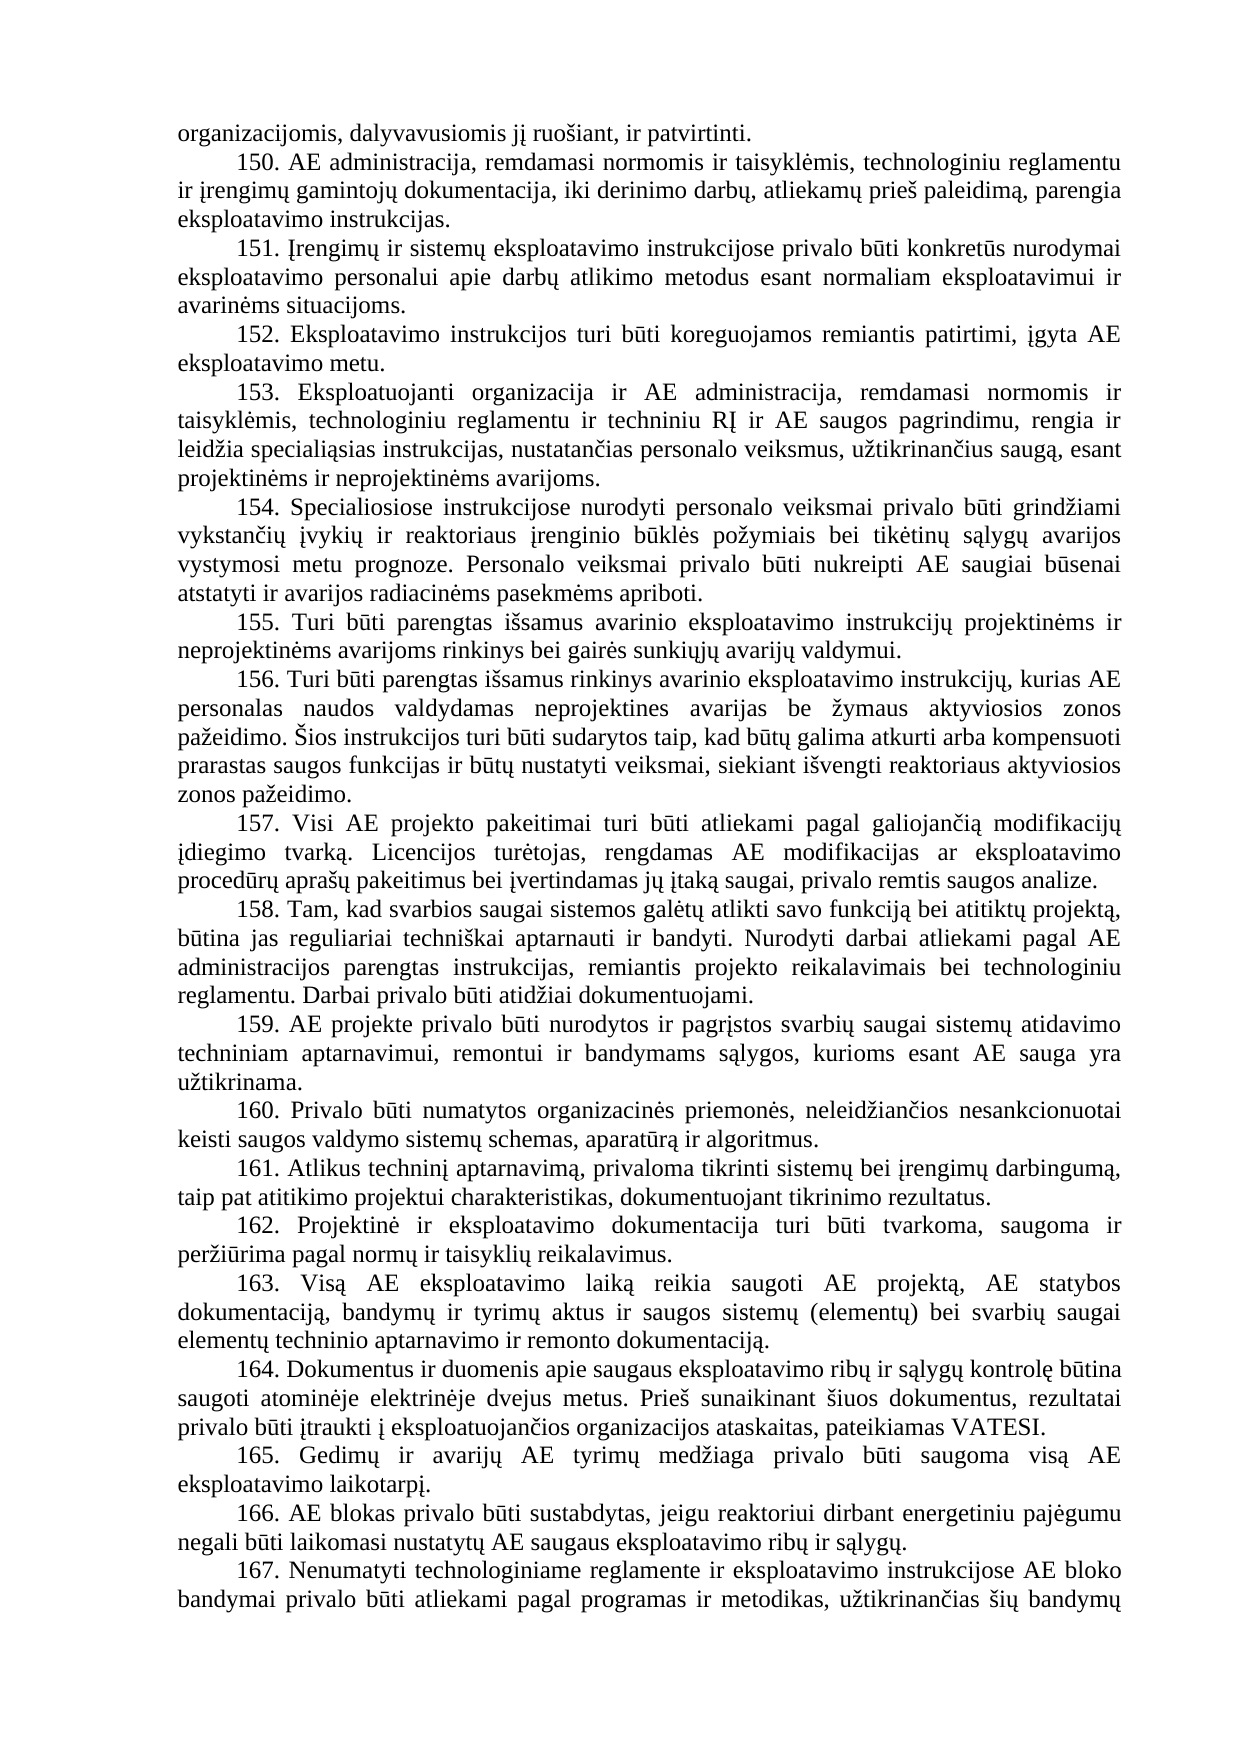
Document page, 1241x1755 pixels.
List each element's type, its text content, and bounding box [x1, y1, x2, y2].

text 158. Tam, kad svarbios saugai sistemos galėtų atlikti savo funkciją bei atitiktų projektą, būtina jas reguliariai techniškai aptarnauti ir bandyti. Nurodyti darbai atliekami pagal AE administracijos parengtas instrukcijas, remiantis projekto reikalavimais bei technologiniu reglamentu. Darbai privalo būti atidžiai dokumentuojami. [177, 894, 1122, 1009]
text 164. Dokumentus ir duomenis apie saugaus eksploatavimo ribų ir sąlygų kontrolę būtina saugoti atominėje elektrinėje dvejus metus. Prieš sunaikinant šiuos dokumentus, rezultatai privalo būti įtraukti į eksploatuojančios organizacijos ataskaitas, pateikiamas VATESI. [177, 1354, 1122, 1441]
text 160. Privalo būti numatytos organizacinės priemonės, neleidžiančios nesankcionuotai keisti saugos valdymo sistemų schemas, aparatūrą ir algoritmus. [177, 1096, 1122, 1153]
text 150. AE administracija, remdamasi normomis ir taisyklėmis, technologiniu reglamentu ir įrengimų gamintojų dokumentacija, iki derinimo darbų, atliekamų prieš paleidimą, parengia eksploatavimo instrukcijas. [177, 147, 1122, 233]
text 159. AE projekte privalo būti nurodytos ir pagrįstos svarbių saugai sistemų atidavimo techniniam aptarnavimui, remontui ir bandymams sąlygos, kurioms esant AE sauga yra užtikrinama. [177, 1009, 1122, 1096]
text 165. Gedimų ir avarijų AE tyrimų medžiaga privalo būti saugoma visą AE eksploatavimo laikotarpį. [177, 1441, 1122, 1498]
text 167. Nenumatyti technologiniame reglamente ir eksploatavimo instrukcijose AE bloko bandymai privalo būti atliekami pagal programas ir metodikas, užtikrinančias šių bandymų [177, 1556, 1122, 1613]
text 155. Turi būti parengtas išsamus avarinio eksploatavimo instrukcijų projektinėms ir neprojektinėms avarijoms rinkinys bei gairės sunkiųjų avarijų valdymui. [177, 607, 1122, 664]
text 153. Eksploatuojanti organizacija ir AE administracija, remdamasi normomis ir taisyklėmis, technologiniu reglamentu ir techniniu RĮ ir AE saugos pagrindimu, rengia ir leidžia specialiąsias instrukcijas, nustatančias personalo veiksmus, užtikrinančius saugą, esant projektinėms ir neprojektinėms avarijoms. [177, 377, 1122, 492]
text 166. AE blokas privalo būti sustabdytas, jeigu reaktoriui dirbant energetiniu pajėgumu negali būti laikomasi nustatytų AE saugaus eksploatavimo ribų ir sąlygų. [177, 1498, 1122, 1556]
text 157. Visi AE projekto pakeitimai turi būti atliekami pagal galiojančią modifikacijų įdiegimo tvarką. Licencijos turėtojas, rengdamas AE modifikacijas ar eksploatavimo procedūrų aprašų pakeitimus bei įvertindamas jų įtaką saugai, privalo remtis saugos analize. [177, 808, 1122, 894]
text 156. Turi būti parengtas išsamus rinkinys avarinio eksploatavimo instrukcijų, kurias AE personalas naudos valdydamas neprojektines avarijas be žymaus aktyviosios zonos pažeidimo. Šios instrukcijos turi būti sudarytos taip, kad būtų galima atkurti arba kompensuoti prarastas saugos funkcijas ir būtų nustatyti veiksmai, siekiant išvengti reaktoriaus aktyviosios zonos pažeidimo. [177, 664, 1122, 808]
text 151. Įrengimų ir sistemų eksploatavimo instrukcijose privalo būti konkretūs nurodymai eksploatavimo personalui apie darbų atlikimo metodus esant normaliam eksploatavimui ir avarinėms situacijoms. [177, 233, 1122, 319]
text 162. Projektinė ir eksploatavimo dokumentacija turi būti tvarkoma, saugoma ir peržiūrima pagal normų ir taisyklių reikalavimus. [177, 1211, 1122, 1268]
text organizacijomis, dalyvavusiomis jį ruošiant, ir patvirtinti. [177, 118, 1122, 147]
text 161. Atlikus techninį aptarnavimą, privaloma tikrinti sistemų bei įrengimų darbingumą, taip pat atitikimo projektui charakteristikas, dokumentuojant tikrinimo rezultatus. [177, 1153, 1122, 1211]
text 154. Specialiosiose instrukcijose nurodyti personalo veiksmai privalo būti grindžiami vykstančių įvykių ir reaktoriaus įrenginio būklės požymiais bei tikėtinų sąlygų avarijos vystymosi metu prognoze. Personalo veiksmai privalo būti nukreipti AE saugiai būsenai atstatyti ir avarijos radiacinėms pasekmėms apriboti. [177, 492, 1122, 607]
text 163. Visą AE eksploatavimo laiką reikia saugoti AE projektą, AE statybos dokumentaciją, bandymų ir tyrimų aktus ir saugos sistemų (elementų) bei svarbių saugai elementų techninio aptarnavimo ir remonto dokumentaciją. [177, 1268, 1122, 1354]
text 152. Eksploatavimo instrukcijos turi būti koreguojamos remiantis patirtimi, įgyta AE eksploatavimo metu. [177, 319, 1122, 377]
